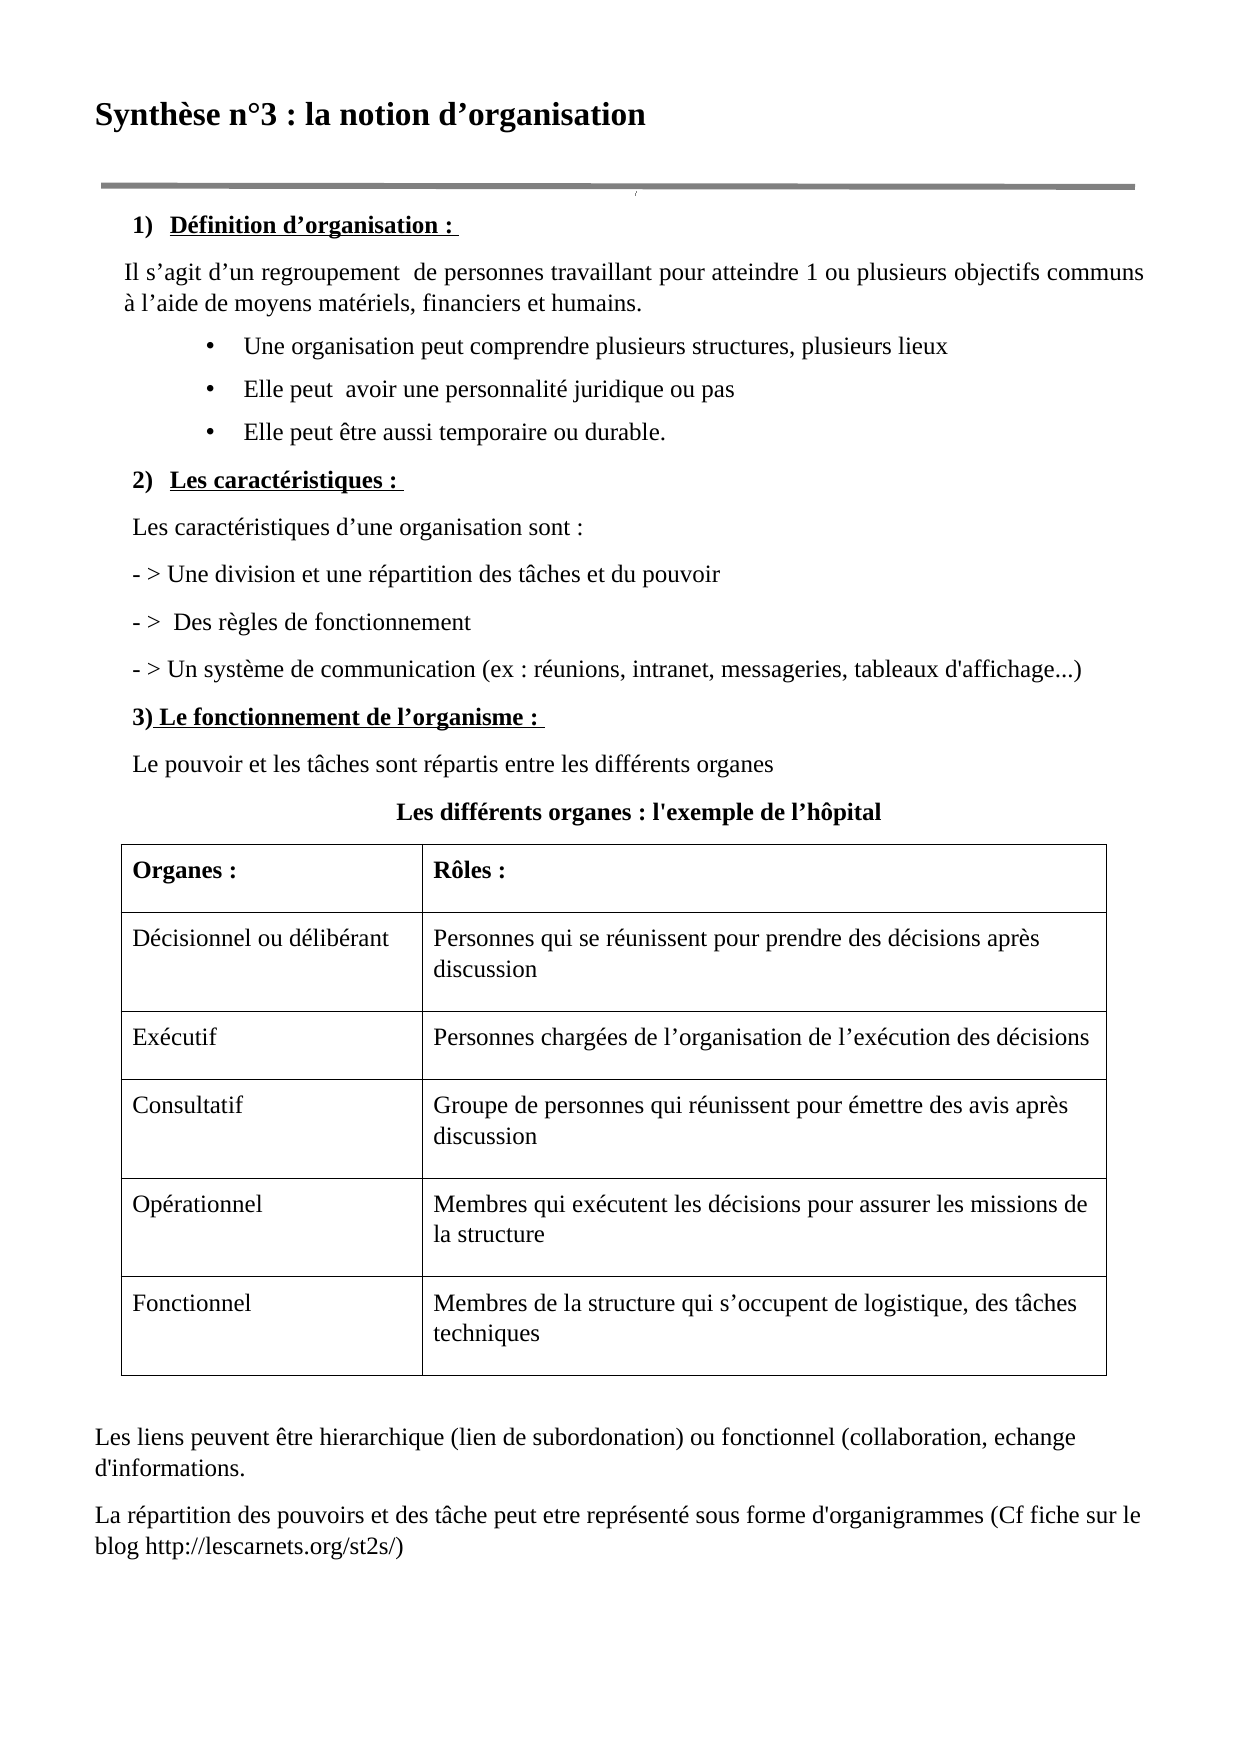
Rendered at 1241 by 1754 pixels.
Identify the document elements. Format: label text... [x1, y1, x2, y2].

table_cell Personnes chargées de l’organisation de l’exécution des décisions [423, 1012, 1106, 1079]
table_cell Exécutif [122, 1012, 422, 1079]
table_cell Consultatif [122, 1080, 422, 1177]
text 3) Le fonctionnement de l’organisme : [132, 702, 1146, 731]
table_cell Fonctionnel [122, 1277, 422, 1375]
text - > Un système de communication (ex : réunions, intranet, messageries, tableaux d'affichage...) [132, 654, 1146, 683]
table_cell Opérationnel [122, 1179, 422, 1276]
text Les différents organes : l'exemple de l’hôpital [132, 797, 1146, 825]
text La répartition des pouvoirs et des tâche peut etre représenté sous forme d'organigrammes (Cf fiche sur le blog http://lescarnets.org/st2s/) [94, 1501, 1146, 1560]
text - > Des règles de fonctionnement [132, 607, 1146, 636]
text Il s’agit d’un regroupement de personnes travaillant pour atteindre 1 ou plusieurs objectifs communs à l’aide de moyens matériels, financiers et humains. [124, 257, 1146, 316]
list Elle peut avoir une personnalité juridique ou pas [206, 374, 1146, 403]
text - > Une division et une répartition des tâches et du pouvoir [132, 559, 1146, 588]
table_cell Personnes qui se réunissent pour prendre des décisions après discussion [423, 913, 1106, 1011]
text Les caractéristiques d’une organisation sont : [132, 512, 1146, 541]
table_header Organes : [122, 845, 422, 912]
table_cell Décisionnel ou délibérant [122, 913, 422, 1011]
list Une organisation peut comprendre plusieurs structures, plusieurs lieux [206, 331, 1146, 360]
text Les liens peuvent être hierarchique (lien de subordonation) ou fonctionnel (collaboration, echange d'informations. [94, 1422, 1146, 1482]
list Les caractéristiques : [132, 465, 1146, 493]
table_cell Membres de la structure qui s’occupent de logistique, des tâches techniques [423, 1277, 1106, 1375]
text Le pouvoir et les tâches sont répartis entre les différents organes [132, 749, 1146, 778]
table_cell Groupe de personnes qui réunissent pour émettre des avis après discussion [423, 1080, 1106, 1177]
table_cell Membres qui exécutent les décisions pour assurer les missions de la structure [423, 1179, 1106, 1276]
text Synthèse n°3 : la notion d’organisation [94, 94, 1146, 133]
list Définition d’organisation : [132, 210, 1146, 238]
table_header Rôles : [423, 845, 1106, 912]
list Elle peut être aussi temporaire ou durable. [206, 417, 1146, 446]
